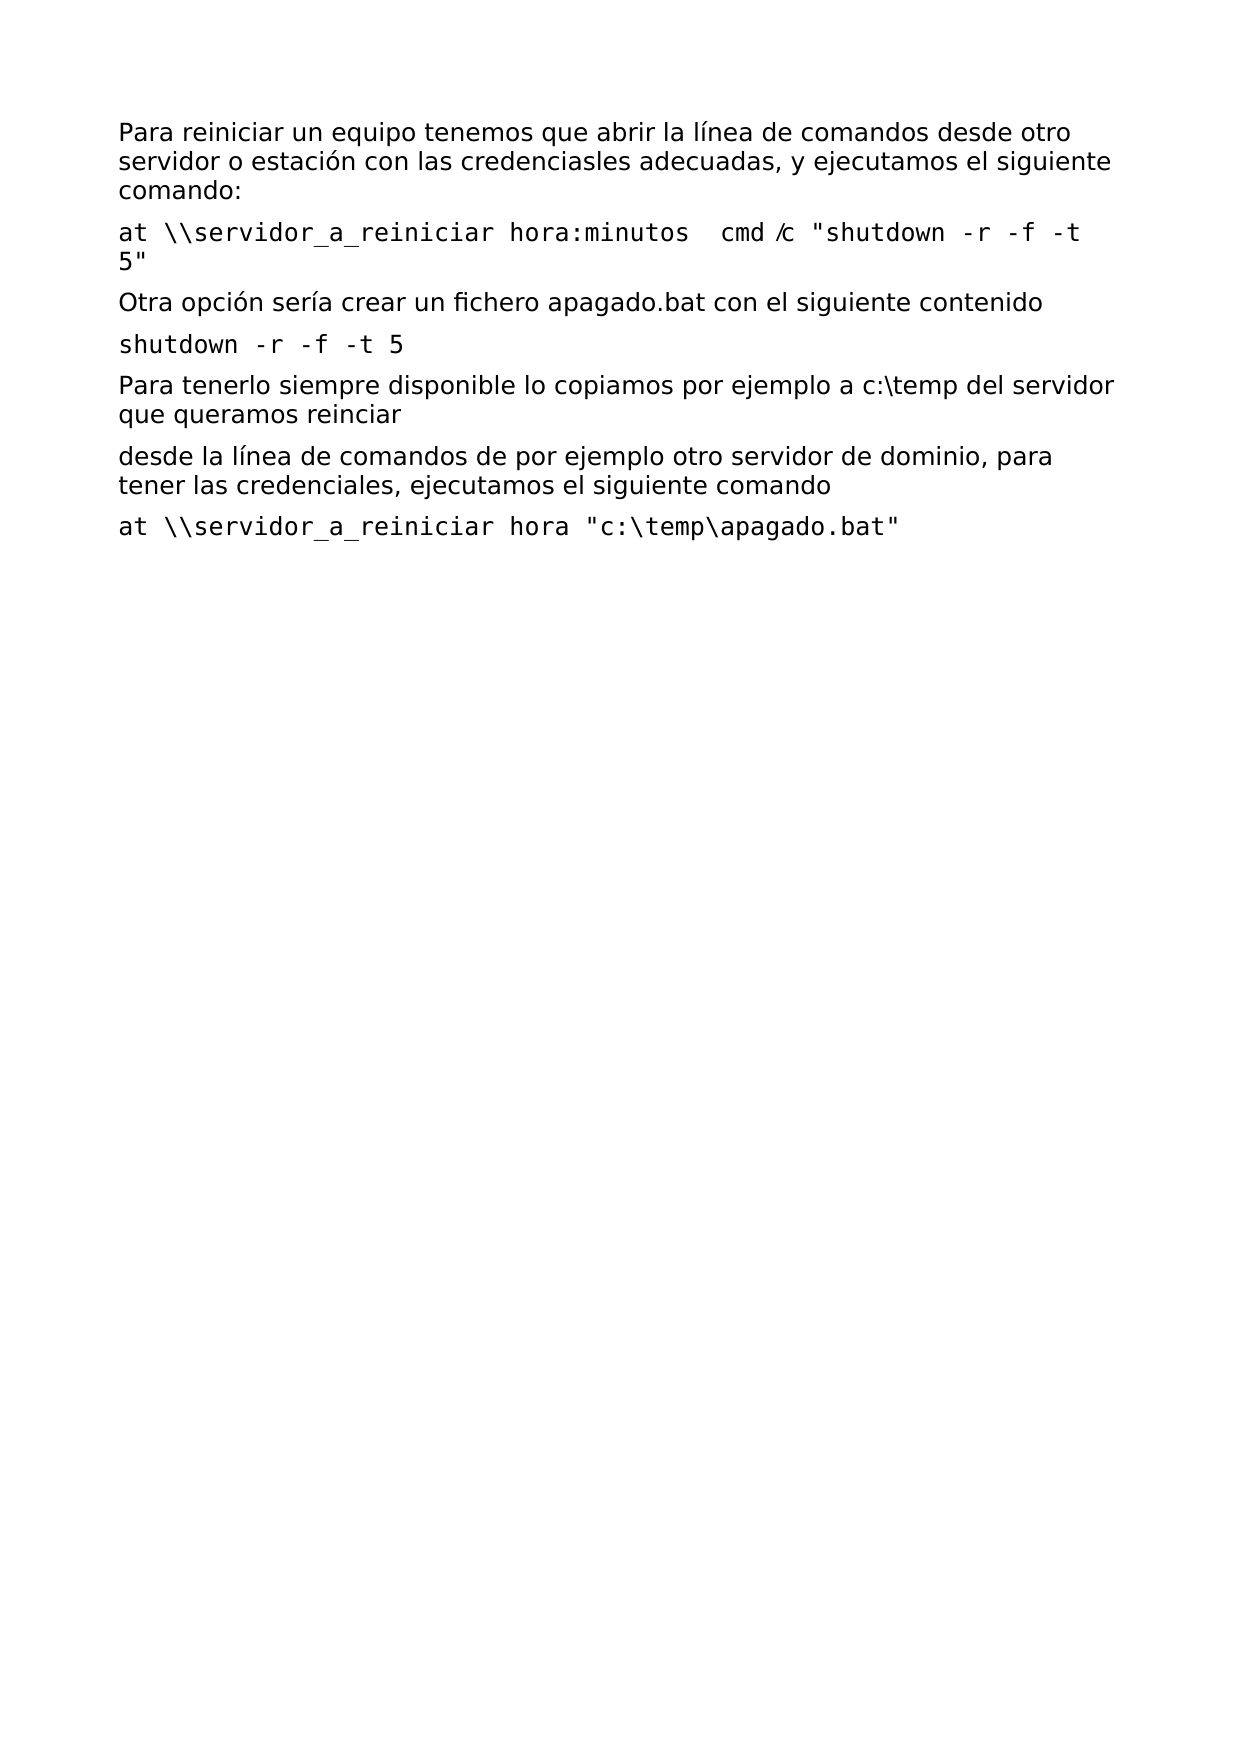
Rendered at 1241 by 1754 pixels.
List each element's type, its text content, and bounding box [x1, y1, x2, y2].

text at \\servidor_a_reiniciar hora:minutos cmd ⁄c "shutdown -r -f -t 5" [118, 218, 1122, 276]
text Para tenerlo siempre disponible lo copiamos por ejemplo a c:\temp del servidor que queramos reinciar [118, 371, 1122, 429]
text Otra opción sería crear un fichero apagado.bat con el siguiente contenido [118, 288, 1122, 317]
text Para reiniciar un equipo tenemos que abrir la línea de comandos desde otro servidor o estación con las credenciasles adecuadas, y ejecutamos el siguiente comando: [118, 118, 1122, 206]
text at \\servidor_a_reiniciar hora "c:\temp\apagado.bat" [118, 512, 1122, 542]
text desde la línea de comandos de por ejemplo otro servidor de dominio, para tener las credenciales, ejecutamos el siguiente comando [118, 442, 1122, 500]
text shutdown -r -f -t 5 [118, 330, 1122, 359]
